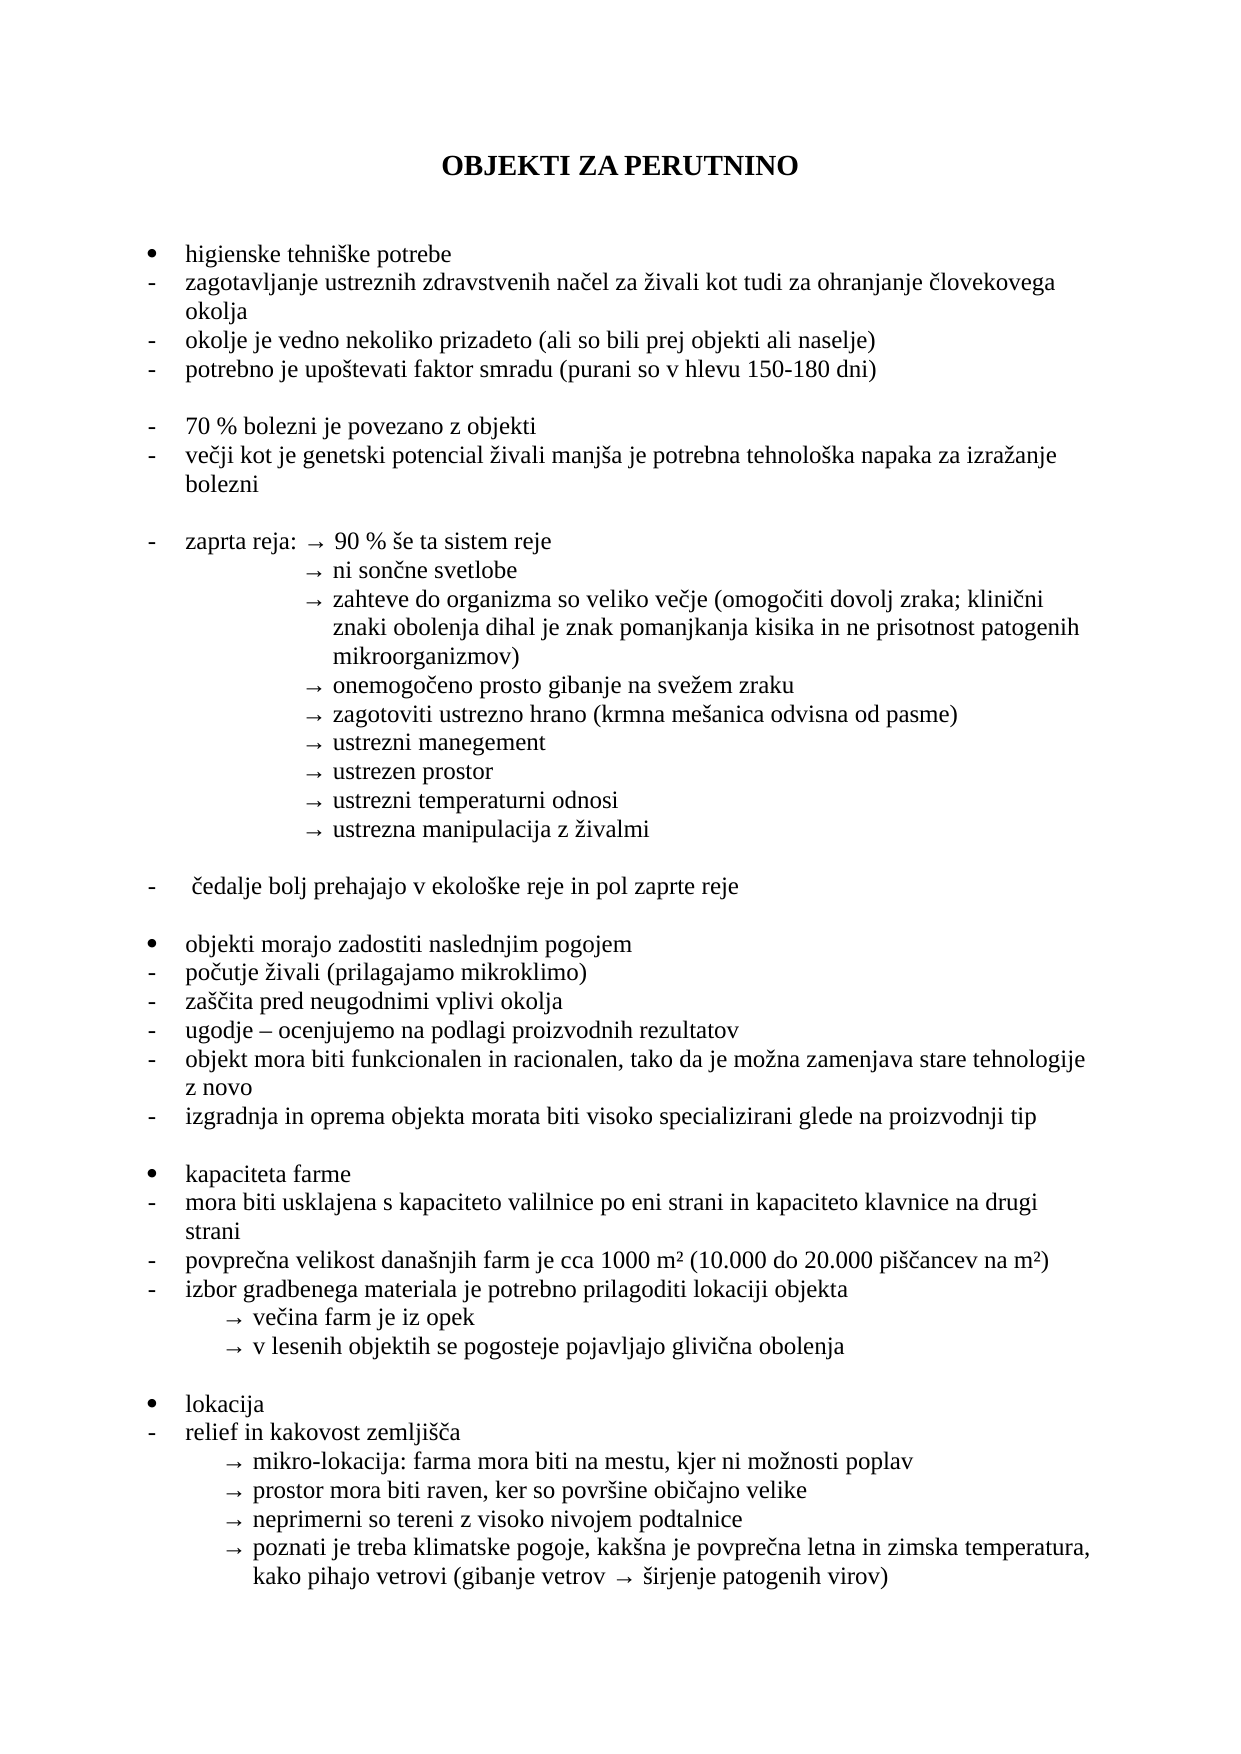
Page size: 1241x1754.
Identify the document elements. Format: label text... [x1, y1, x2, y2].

list kapaciteta farme [148, 1159, 1093, 1187]
list potrebno je upoštevati faktor smradu (purani so v hlevu 150-180 dni) [148, 354, 1093, 382]
list lokacija [148, 1389, 1093, 1417]
text → ustrezna manipulacija z živalmi [295, 814, 1093, 842]
list izgradnja in oprema objekta morata biti visoko specializirani glede na proizvodnji tip [148, 1101, 1093, 1130]
list povprečna velikost današnjih farm je cca 1000 m² (10.000 do 20.000 piščancev na m²) [148, 1245, 1093, 1274]
text → v lesenih objektih se pogosteje pojavljajo glivična obolenja [221, 1331, 1093, 1360]
list relief in kakovost zemljišča [148, 1417, 1093, 1446]
list higienske tehniške potrebe [148, 239, 1093, 267]
text → onemogočeno prosto gibanje na svežem zraku [295, 670, 1093, 699]
list zaprta reja: → 90 % še ta sistem reje [148, 526, 1093, 555]
text mikroorganizmov) [295, 641, 1093, 670]
list zaščita pred neugodnimi vplivi okolja [148, 986, 1093, 1015]
list izbor gradbenega materiala je potrebno prilagoditi lokaciji objekta [148, 1274, 1093, 1302]
list mora biti usklajena s kapaciteto valilnice po eni strani in kapaciteto klavnice na drugi strani [148, 1187, 1093, 1245]
list objekt mora biti funkcionalen in racionalen, tako da je možna zamenjava stare tehnologije z novo [148, 1044, 1093, 1101]
text → zahteve do organizma so veliko večje (omogočiti dovolj zraka; klinični [295, 584, 1093, 612]
list okolje je vedno nekoliko prizadeto (ali so bili prej objekti ali naselje) [148, 325, 1093, 354]
text → ni sončne svetlobe [295, 555, 1093, 584]
list ugodje – ocenjujemo na podlagi proizvodnih rezultatov [148, 1015, 1093, 1044]
text → ustrezni temperaturni odnosi [295, 785, 1093, 814]
list 70 % bolezni je povezano z objekti [148, 411, 1093, 440]
text → neprimerni so tereni z visoko nivojem podtalnice [221, 1504, 1093, 1532]
list večji kot je genetski potencial živali manjša je potrebna tehnološka napaka za izražanje bolezni [148, 440, 1093, 497]
text → zagotoviti ustrezno hrano (krmna mešanica odvisna od pasme) [295, 699, 1093, 727]
text znaki obolenja dihal je znak pomanjkanja kisika in ne prisotnost patogenih [295, 612, 1093, 641]
list zagotavljanje ustreznih zdravstvenih načel za živali kot tudi za ohranjanje človekovega okolja [148, 267, 1093, 325]
text → ustrezen prostor [295, 756, 1093, 785]
text → poznati je treba klimatske pogoje, kakšna je povprečna letna in zimska temperatura, [221, 1532, 1093, 1561]
text → večina farm je iz opek [221, 1302, 1093, 1331]
title OBJEKTI ZA PERUTNINO [148, 148, 1093, 181]
list počutje živali (prilagajamo mikroklimo) [148, 957, 1093, 986]
list objekti morajo zadostiti naslednjim pogojem [148, 929, 1093, 957]
text → prostor mora biti raven, ker so površine običajno velike [221, 1475, 1093, 1504]
text → mikro-lokacija: farma mora biti na mestu, kjer ni možnosti poplav [221, 1446, 1093, 1475]
text kako pihajo vetrovi (gibanje vetrov → širjenje patogenih virov) [221, 1561, 1093, 1590]
list čedalje bolj prehajajo v ekološke reje in pol zaprte reje [148, 871, 1093, 900]
text → ustrezni manegement [295, 727, 1093, 756]
